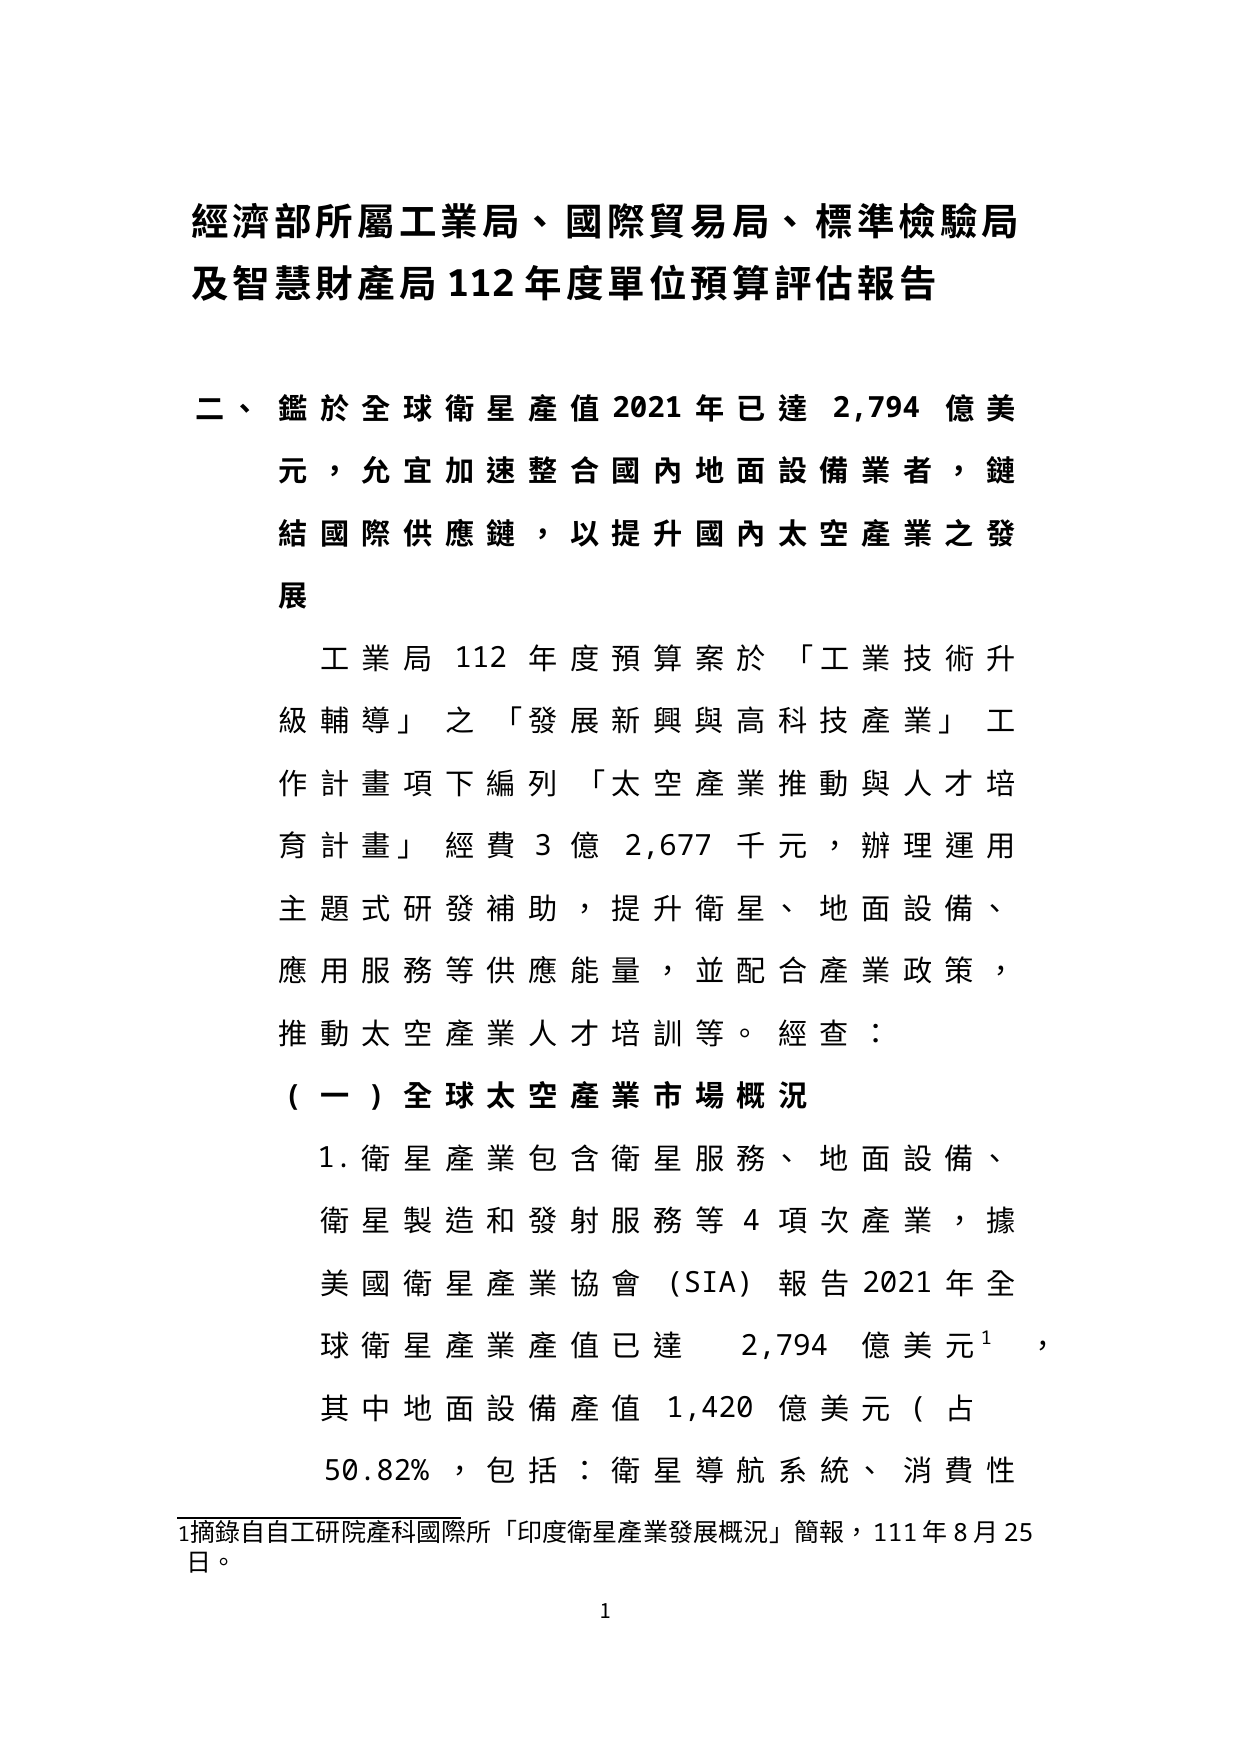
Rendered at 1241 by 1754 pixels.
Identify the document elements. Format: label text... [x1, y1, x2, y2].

text 經濟部所屬工業局、國際貿易局、標準檢驗局及智慧財產局112年度單位預算評估報告 [189, 177, 1022, 302]
text 二、鑑於全球衛星產值2021年已達2,794億美元，允宜加速整合國內地面設備業者，鏈結國際供應鏈，以提升國內太空產業之發展 [189, 365, 1022, 615]
text 摘錄自自工研院產科國際所「印度衛星產業發展概況」簡報，111年8月25日。 [177, 1518, 1034, 1577]
text 1.衛星產業包含衛星服務、地面設備、衛星製造和發射服務等4項次產業，據美國衛星產業協會(SIA)報告2021年全球衛星產業產值已達 2,794 億美元，其中地面設備產值1,420億美元(占50.82%，包括：衛星導航系統、消費性裝置及網路裝置等產品)、衛星服務1,180億美元(占42.23%，包括：衛星電視、廣播、終端寬頻等消費性衛星服務，企業衛星服務及遙測服務)，為衛星產業之主要營收來源。2021年全球衛星發射總數約2,001顆(年增幅40%)，其中低軌衛星(LEO)占97%，主導衛星市場規模；衛星製造產值高度集中於美國占55%，另衛星發射產值美國亦占35%。亞太地區以衛星規模言，中國、日本及印度全球排名分占第2、第5及第7名，且上述3個國家均能自製衛星，中國及印度可自主發射衛星；我國與韓國則為低軌衛星市場亞太區供應鏈之一環。 [277, 1115, 1022, 1490]
text (一)全球太空產業市場概況 [248, 1052, 1022, 1115]
text 工業局112年度預算案於「工業技術升級輔導」之「發展新興與高科技產業」工作計畫項下編列「太空產業推動與人才培育計畫」經費3億2,677千元，辦理運用主題式研發補助，提升衛星、地面設備、應用服務等供應能量，並配合產業政策，推動太空產業人才培訓等。經查： [248, 615, 1022, 1052]
